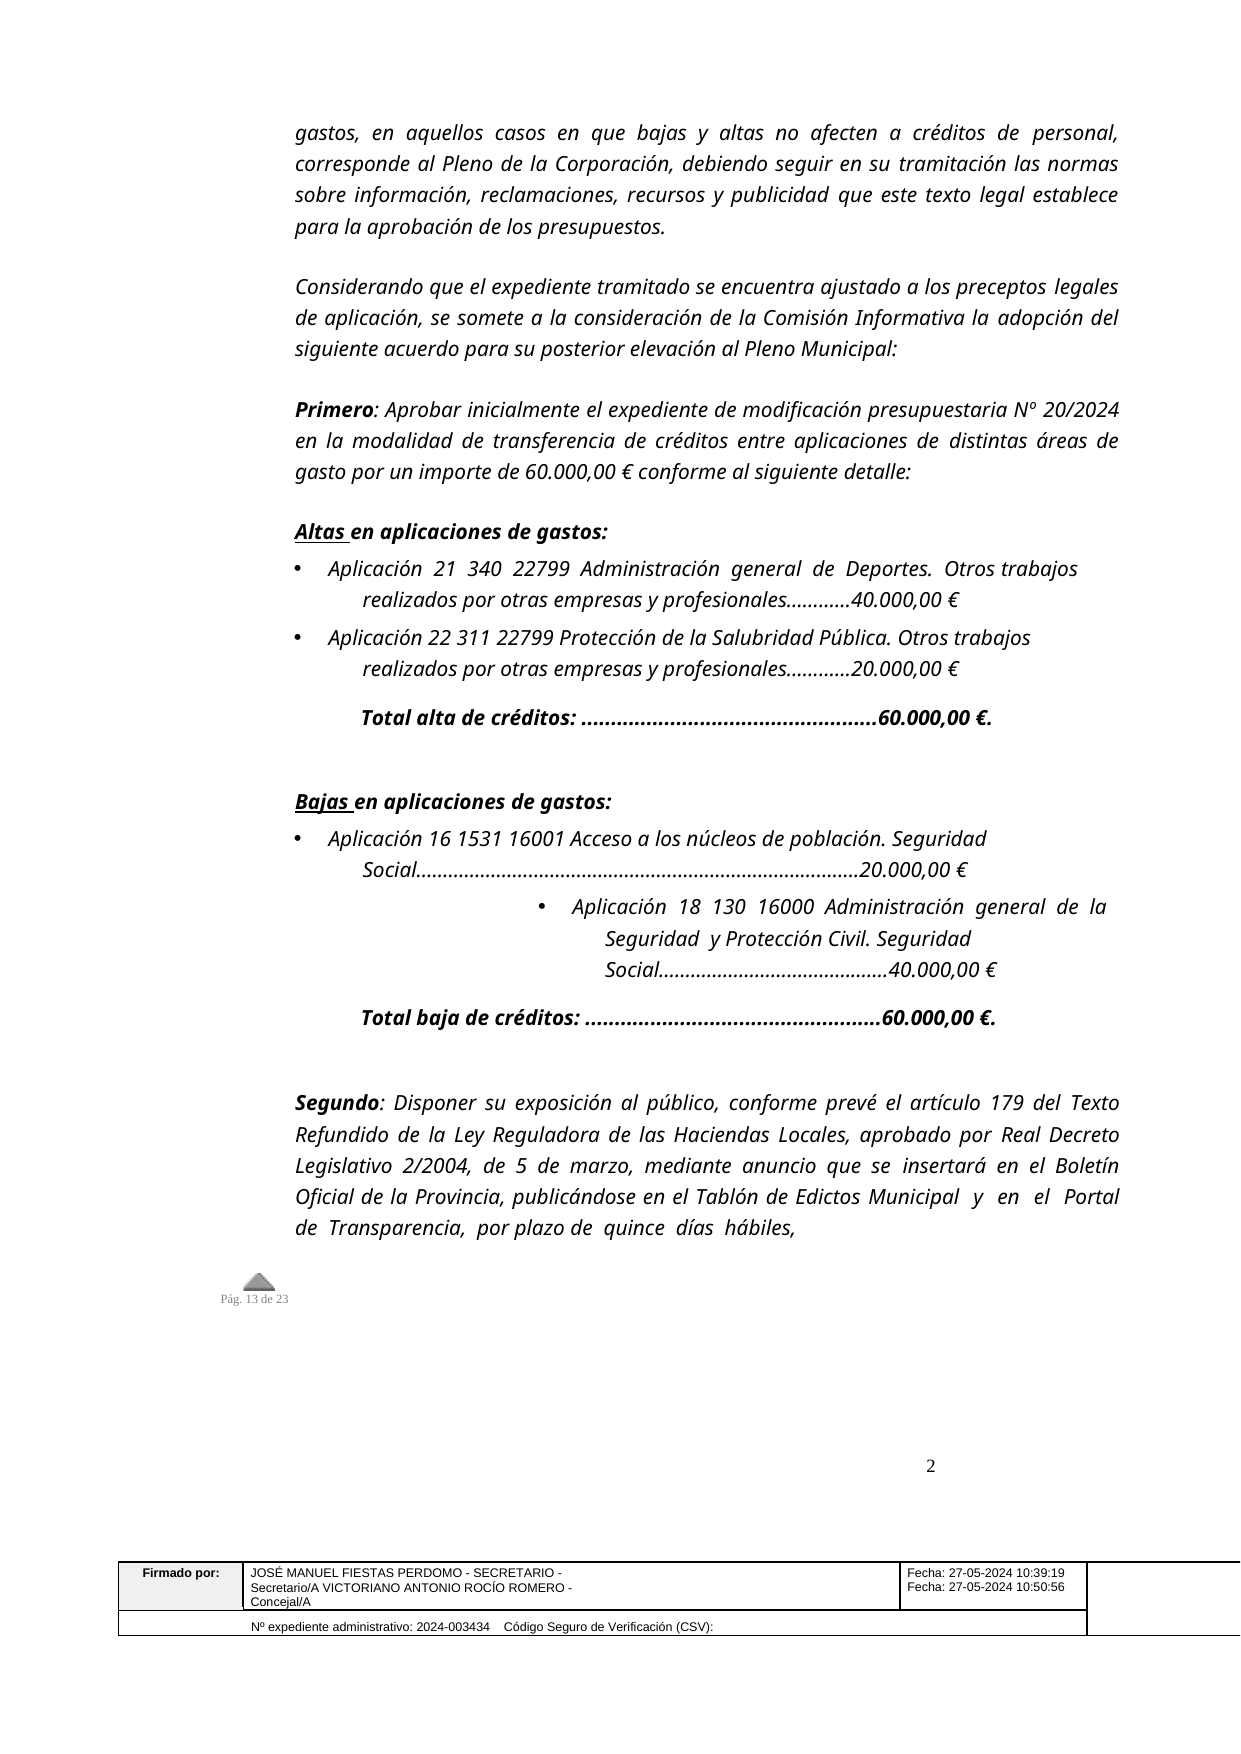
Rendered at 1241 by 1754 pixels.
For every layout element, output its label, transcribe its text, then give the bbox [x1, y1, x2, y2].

list gastos, en aquellos casos en que bajas y altas no afecten a créditos de personal, corresponde al Pleno de la Corporación, debiendo seguir en su tramitación las normas sobre información, reclamaciones, recursos y publicidad que este texto legal establece para la aprobación de los presupuestos. [242, 118, 1121, 240]
list Aplicación 16 1531 16001 Acceso a los núcleos de población. Seguridad Social………………………………………………………………………..20.000,00 € [294, 824, 1121, 883]
table_header JOSÉ MANUEL FIESTAS PERDOMO - SECRETARIO - Secretario/A VICTORIANO ANTONIO ROCÍO ROMERO - Concejal/A [244, 1563, 899, 1609]
text Segundo: Disponer su exposición al público, conforme prevé el artículo 179 del Texto Refundido de la Ley Reguladora de las Haciendas Locales, aprobado por Real Decreto Legislativo 2/2004, de 5 de marzo, mediante anuncio que se insertará en el Boletín Oficial de la Provincia, publicándose en el Tablón de Edictos Municipal y en el Portal de Transparencia, por plazo de quince días hábiles, [295, 1088, 1122, 1242]
table_header Firmado por: [119, 1563, 242, 1607]
list Aplicación 22 311 22799 Protección de la Salubridad Pública. Otros trabajos realizados por otras empresas y profesionales…………20.000,00 € [294, 623, 1121, 682]
text Considerando que el expediente tramitado se encuentra ajustado a los preceptos legales de aplicación, se somete a la consideración de la Comisión Informativa la adopción del siguiente acuerdo para su posterior elevación al Pleno Municipal: [295, 272, 1121, 363]
text Total baja de créditos: ..................................................60.000,00 €. [361, 1003, 1122, 1032]
list Aplicación 18 130 16000 Administración general de la Seguridad y Protección Civil. Seguridad Social…………………………………….40.000,00 € [538, 892, 1122, 983]
table_header [1088, 1563, 1240, 1635]
text 2 [118, 1455, 935, 1477]
table_header Fecha: 27-05-2024 10:39:19 Fecha: 27-05-2024 10:50:56 [901, 1563, 1086, 1609]
text Bajas en aplicaciones de gastos: [295, 787, 1122, 816]
text Pág. 13 de 23 [220, 1292, 1122, 1306]
text Primero: Aprobar inicialmente el expediente de modificación presupuestaria Nº 20/2024 en la modalidad de transferencia de créditos entre aplicaciones de distintas áreas de gasto por un importe de 60.000,00 € conforme al siguiente detalle: [295, 395, 1121, 486]
list Aplicación 21 340 22799 Administración general de Deportes. Otros trabajos realizados por otras empresas y profesionales…………40.000,00 € [294, 554, 1121, 614]
text Altas en aplicaciones de gastos: [295, 517, 1122, 546]
text Total alta de créditos: ..................................................60.000,00 €. [361, 703, 1122, 731]
table_cell Nº expediente administrativo: 2024-003434 Código Seguro de Verificación (CSV): [119, 1611, 1086, 1635]
